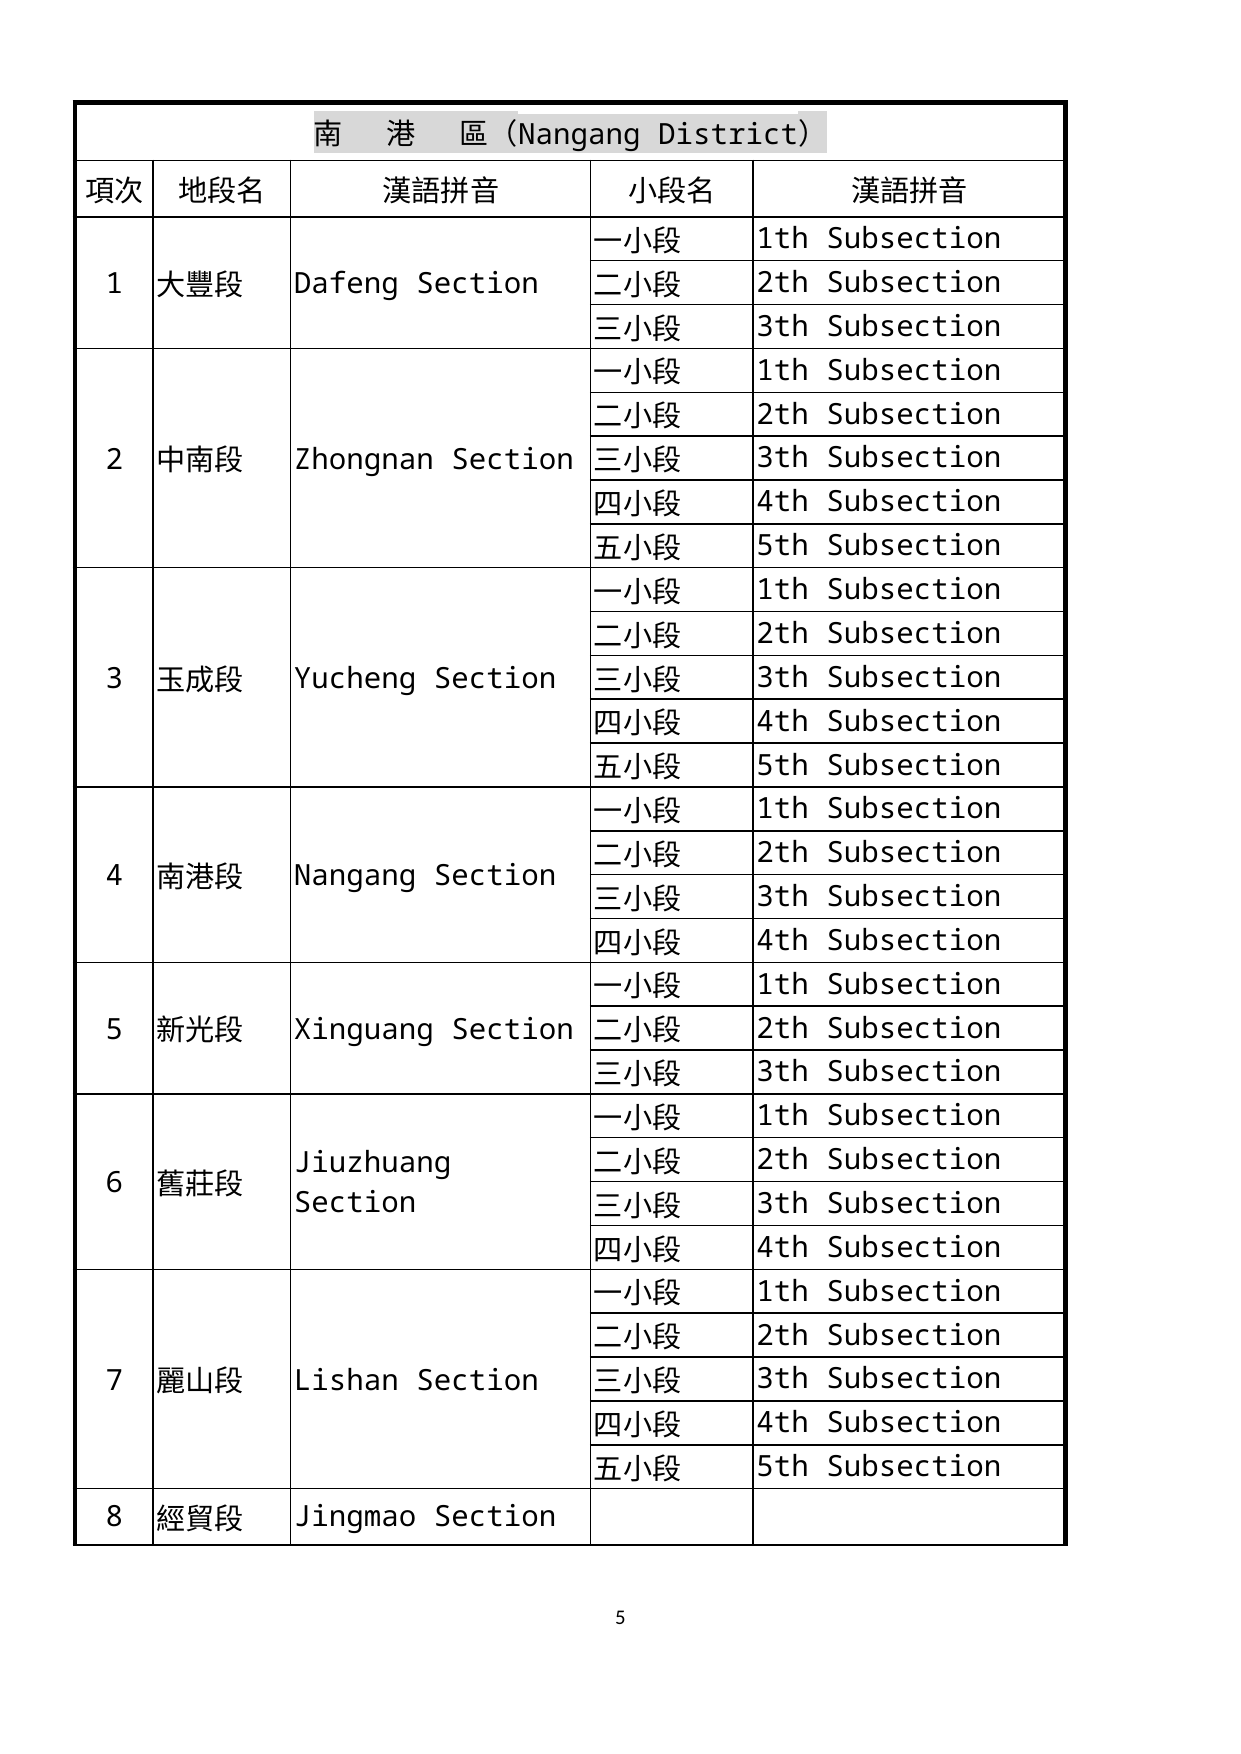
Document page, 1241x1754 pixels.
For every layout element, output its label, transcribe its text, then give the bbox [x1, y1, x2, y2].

table_cell 6 [77, 1095, 152, 1268]
table_cell 五小段 [591, 744, 752, 786]
table_cell 玉成段 [154, 568, 290, 786]
table_cell 4th Subsection [754, 919, 1063, 961]
table_cell 四小段 [591, 1226, 752, 1268]
table_cell 一小段 [591, 218, 752, 260]
table_cell 1th Subsection [754, 963, 1063, 1005]
table_cell 2th Subsection [754, 1314, 1063, 1356]
table_cell 一小段 [591, 349, 752, 391]
table_cell 二小段 [591, 1007, 752, 1049]
table_cell 5th Subsection [754, 744, 1063, 786]
table_cell 三小段 [591, 1051, 752, 1093]
table_cell 1th Subsection [754, 1270, 1063, 1312]
table_cell 地段名 [154, 161, 290, 216]
table_header 南 港 區（Nangang District） [77, 105, 1063, 159]
table_cell 一小段 [591, 963, 752, 1005]
table_cell 麗山段 [154, 1270, 290, 1488]
table_cell 四小段 [591, 1402, 752, 1444]
table_cell 大豐段 [154, 218, 290, 347]
table_cell 3th Subsection [754, 1051, 1063, 1093]
table_cell 五小段 [591, 1446, 752, 1488]
table_cell 1th Subsection [754, 218, 1063, 260]
table_cell 三小段 [591, 305, 752, 347]
table_cell 8 [77, 1489, 152, 1544]
table_cell 二小段 [591, 612, 752, 654]
table_cell 1 [77, 218, 152, 347]
table_cell Yucheng Section [291, 568, 590, 786]
table_cell Lishan Section [291, 1270, 590, 1488]
table_cell 三小段 [591, 656, 752, 698]
table_cell 2 [77, 349, 152, 567]
table_cell 2th Subsection [754, 1138, 1063, 1181]
table_cell 2th Subsection [754, 612, 1063, 654]
table_cell 2th Subsection [754, 832, 1063, 874]
table_cell 3th Subsection [754, 875, 1063, 918]
table_cell 一小段 [591, 1270, 752, 1312]
table_cell 2th Subsection [754, 261, 1063, 304]
table_cell 三小段 [591, 1358, 752, 1400]
table_cell 4th Subsection [754, 1402, 1063, 1444]
table_cell 4th Subsection [754, 1226, 1063, 1268]
table_cell 四小段 [591, 919, 752, 961]
table_cell 四小段 [591, 481, 752, 523]
table_cell 5 [77, 963, 152, 1093]
table_cell 一小段 [591, 788, 752, 830]
table_cell 1th Subsection [754, 349, 1063, 391]
table_cell 三小段 [591, 1182, 752, 1224]
table_cell 4 [77, 788, 152, 961]
table_cell 二小段 [591, 393, 752, 435]
table_cell 經貿段 [154, 1489, 290, 1544]
table_cell 1th Subsection [754, 788, 1063, 830]
table_cell 3 [77, 568, 152, 786]
table_cell 項次 [77, 161, 152, 216]
table_cell Xinguang Section [291, 963, 590, 1093]
table_cell 5th Subsection [754, 1446, 1063, 1488]
table_cell Jiuzhuang Section [291, 1095, 590, 1268]
table_cell 1th Subsection [754, 568, 1063, 611]
table_cell 1th Subsection [754, 1095, 1063, 1137]
table_cell Dafeng Section [291, 218, 590, 347]
table_cell 三小段 [591, 437, 752, 479]
table_cell 二小段 [591, 261, 752, 304]
table_cell 漢語拼音 [291, 161, 590, 216]
table_cell [754, 1489, 1063, 1544]
table_cell 3th Subsection [754, 305, 1063, 347]
table_cell 4th Subsection [754, 700, 1063, 742]
table_cell 2th Subsection [754, 393, 1063, 435]
table_cell 4th Subsection [754, 481, 1063, 523]
table_cell Jingmao Section [291, 1489, 590, 1544]
table_cell 四小段 [591, 700, 752, 742]
table_cell 一小段 [591, 568, 752, 611]
table_cell 二小段 [591, 1314, 752, 1356]
table_cell [591, 1489, 752, 1544]
table_cell 中南段 [154, 349, 290, 567]
table_cell 一小段 [591, 1095, 752, 1137]
table_cell 2th Subsection [754, 1007, 1063, 1049]
table_cell 5th Subsection [754, 525, 1063, 567]
table_cell 小段名 [591, 161, 752, 216]
table_cell 三小段 [591, 875, 752, 918]
table_cell 二小段 [591, 832, 752, 874]
table_cell 舊莊段 [154, 1095, 290, 1268]
table_cell Nangang Section [291, 788, 590, 961]
table_cell 二小段 [591, 1138, 752, 1181]
table_cell 3th Subsection [754, 437, 1063, 479]
table_cell Zhongnan Section [291, 349, 590, 567]
table_cell 新光段 [154, 963, 290, 1093]
table_cell 五小段 [591, 525, 752, 567]
table_cell 南港段 [154, 788, 290, 961]
table_cell 漢語拼音 [754, 161, 1063, 216]
table_cell 3th Subsection [754, 656, 1063, 698]
table_cell 7 [77, 1270, 152, 1488]
table_cell 3th Subsection [754, 1358, 1063, 1400]
table_cell 3th Subsection [754, 1182, 1063, 1224]
